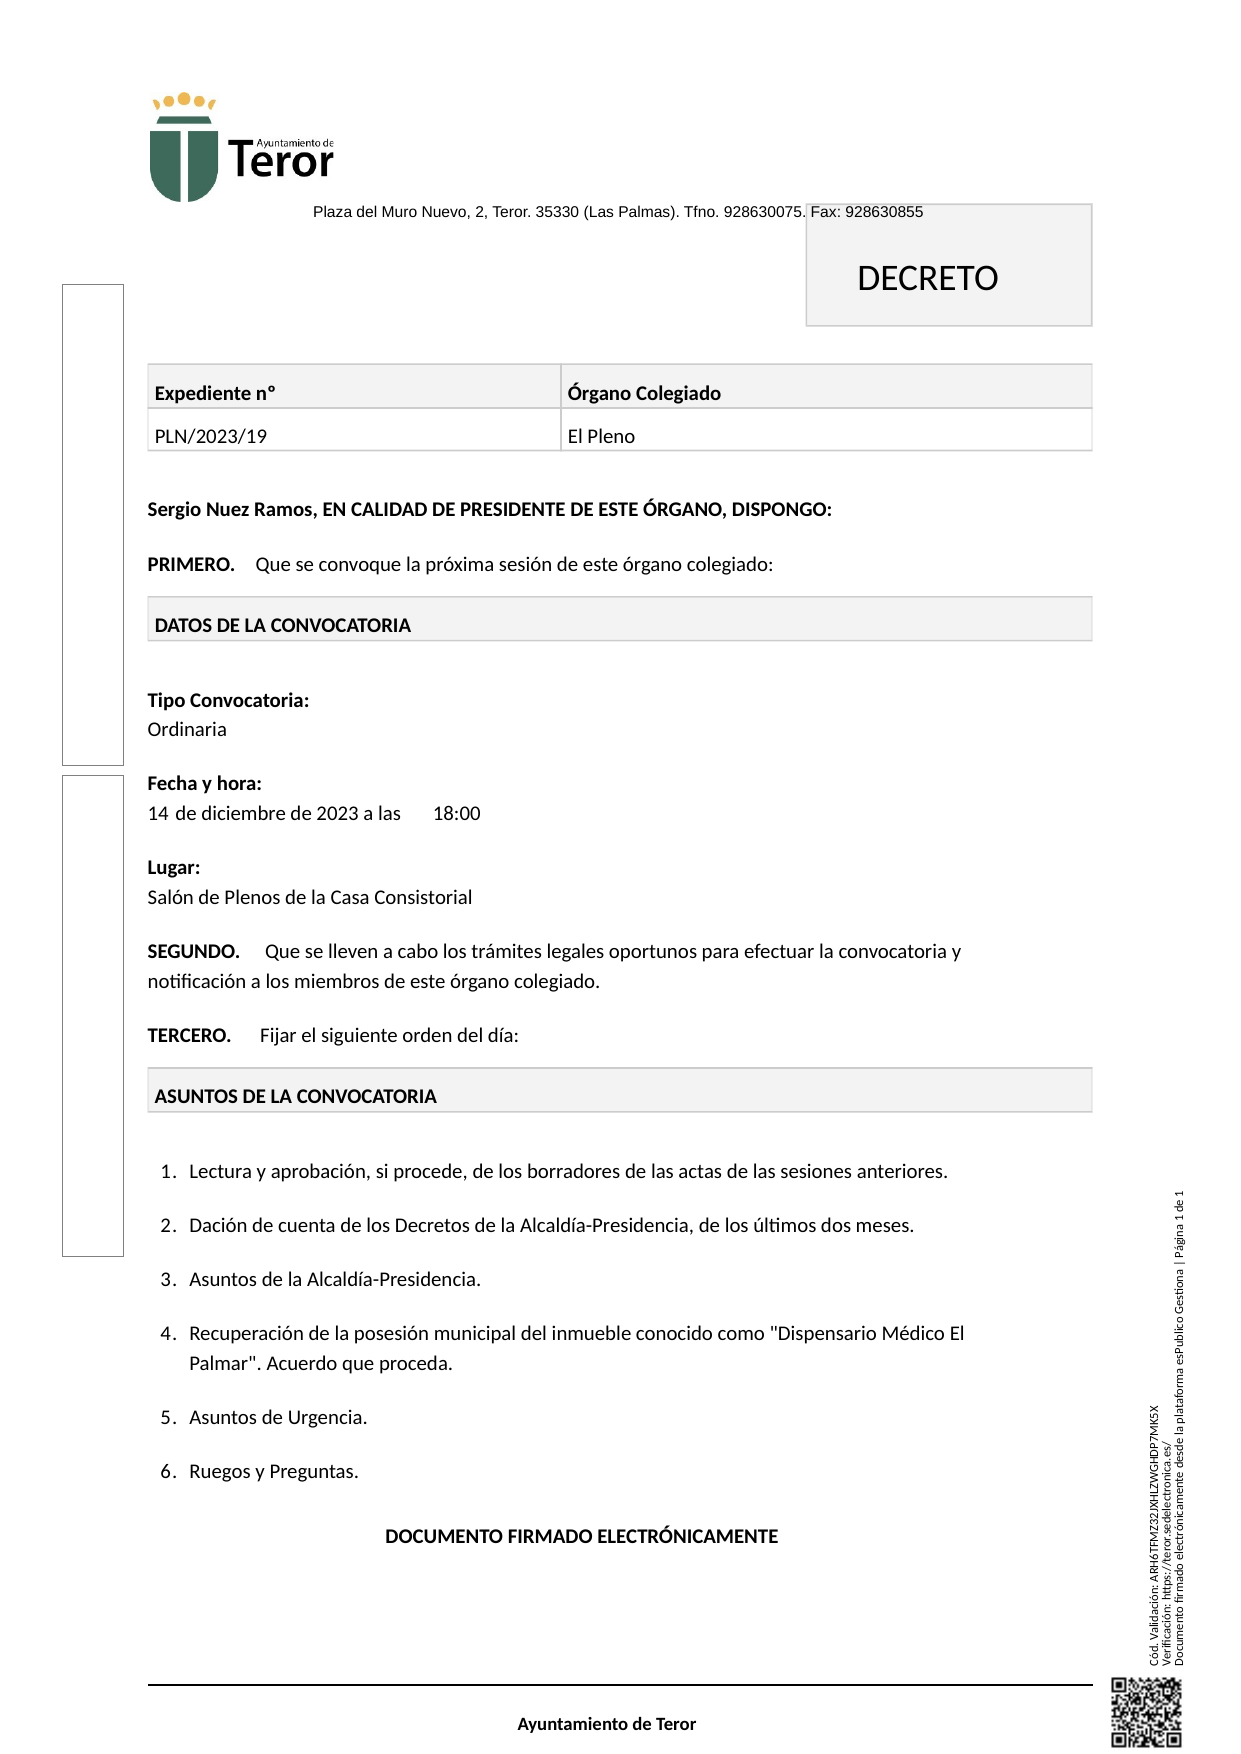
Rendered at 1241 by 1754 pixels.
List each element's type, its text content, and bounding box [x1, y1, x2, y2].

text Plaza del Muro Nuevo, 2, Teror. 35330 (Las Palmas). Tfno. 928630075. Fax: 928630855 [313, 149, 1090, 221]
